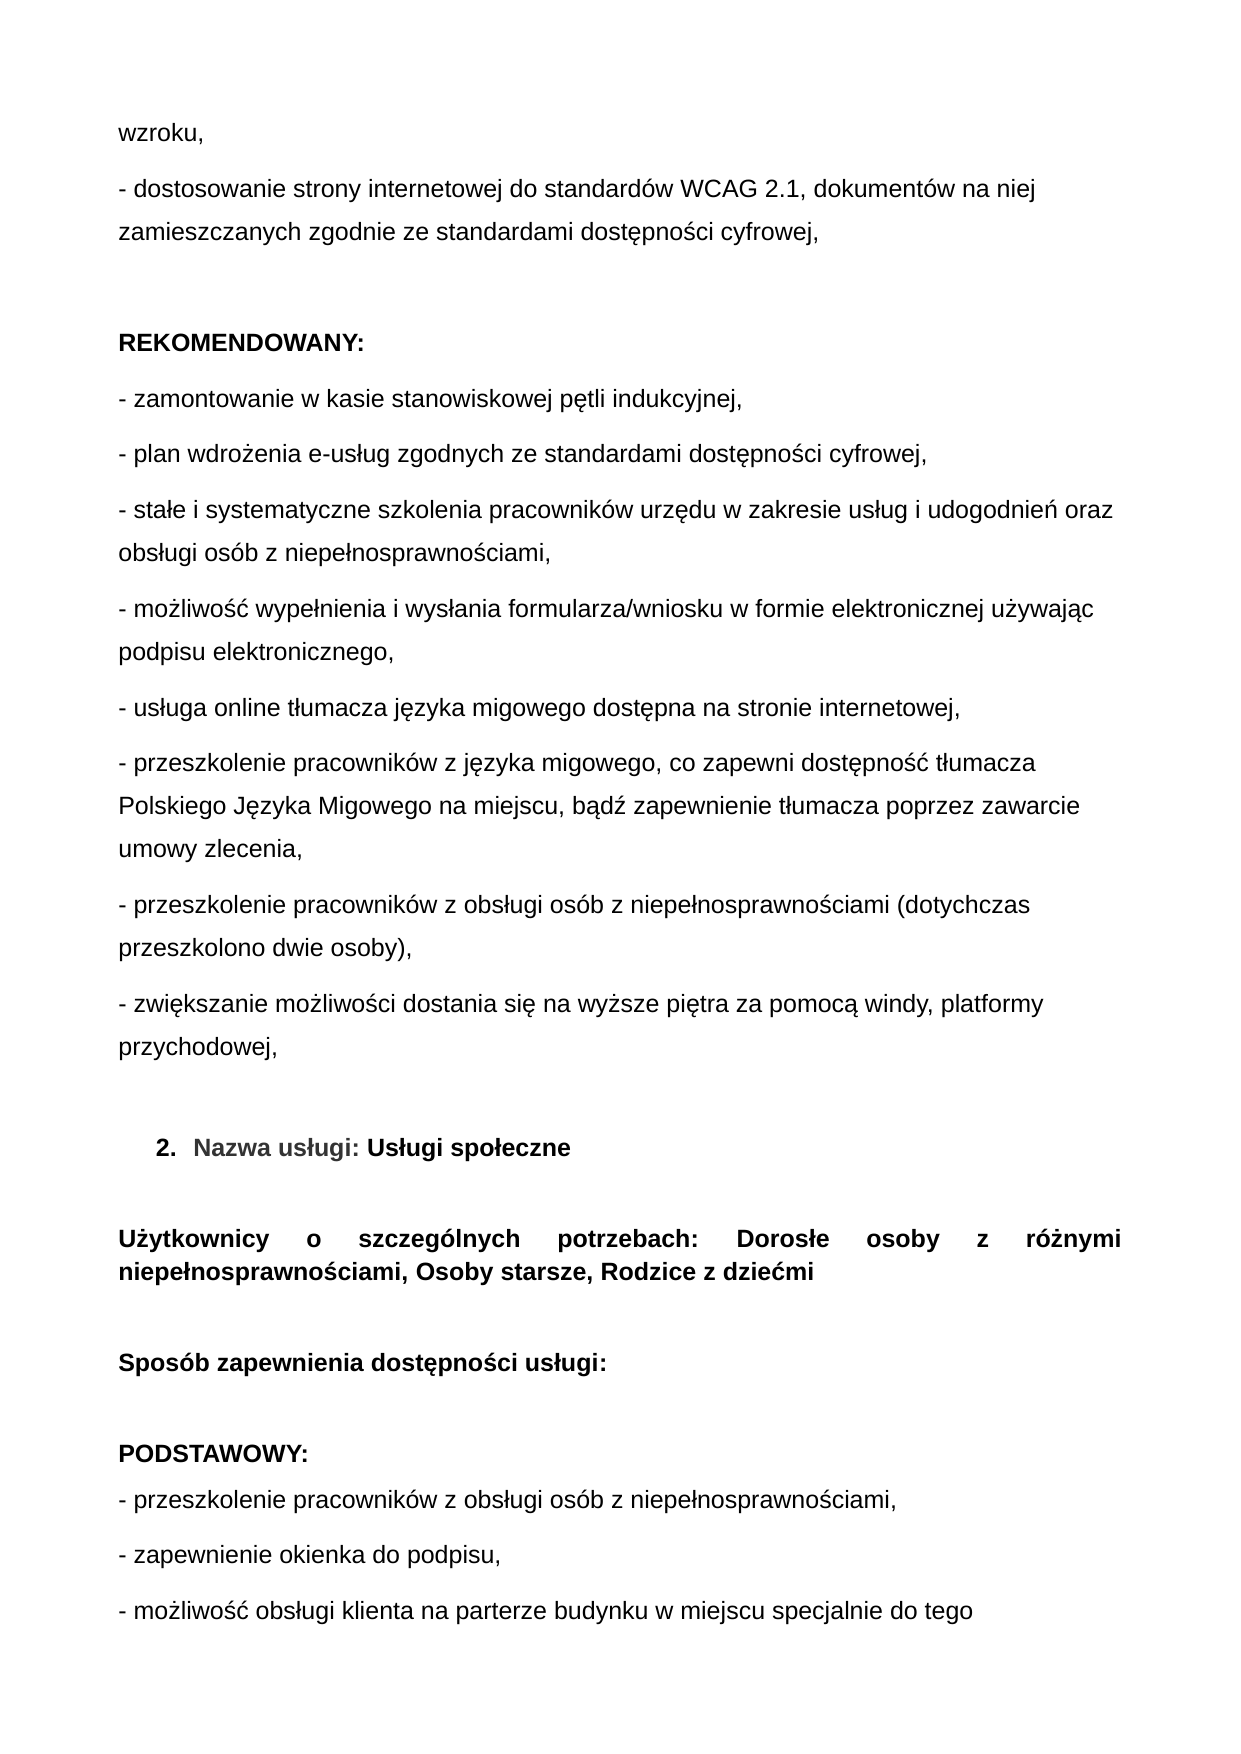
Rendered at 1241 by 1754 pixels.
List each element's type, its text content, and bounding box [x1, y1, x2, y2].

text - możliwość wypełnienia i wysłania formularza/wniosku w formie elektronicznej używając podpisu elektronicznego, [118, 594, 1122, 666]
text REKOMENDOWANY: [118, 328, 1122, 357]
text Użytkownicy o szczególnych potrzebach: Dorosłe osoby z różnymi niepełnosprawnościami, Osoby starsze, Rodzice z dziećmi [118, 1224, 1122, 1286]
text - przeszkolenie pracowników z języka migowego, co zapewni dostępność tłumacza Polskiego Języka Migowego na miejscu, bądź zapewnienie tłumacza poprzez zawarcie umowy zlecenia, [118, 748, 1122, 863]
text - zwiększanie możliwości dostania się na wyższe piętra za pomocą windy, platformy przychodowej, [118, 989, 1122, 1061]
text - przeszkolenie pracowników z obsługi osób z niepełnosprawnościami, [118, 1485, 1122, 1513]
text - usługa online tłumacza języka migowego dostępna na stronie internetowej, [118, 692, 1122, 721]
text - stałe i systematyczne szkolenia pracowników urzędu w zakresie usług i udogodnień oraz obsługi osób z niepełnosprawnościami, [118, 495, 1122, 567]
text PODSTAWOWY: [118, 1439, 1122, 1468]
text - plan wdrożenia e-usług zgodnych ze standardami dostępności cyfrowej, [118, 439, 1122, 468]
text - przeszkolenie pracowników z obsługi osób z niepełnosprawnościami (dotychczas przeszkolono dwie osoby), [118, 890, 1122, 962]
text - zamontowanie w kasie stanowiskowej pętli indukcyjnej, [118, 384, 1122, 412]
list Nazwa usługi: Usługi społeczne [156, 1133, 1122, 1162]
text wzroku, [118, 118, 1122, 147]
text - zapewnienie okienka do podpisu, [118, 1540, 1122, 1569]
text - możliwość obsługi klienta na parterze budynku w miejscu specjalnie do tego [118, 1596, 1122, 1625]
text Sposób zapewnienia dostępności usługi: [118, 1348, 1122, 1377]
text - dostosowanie strony internetowej do standardów WCAG 2.1, dokumentów na niej zamieszczanych zgodnie ze standardami dostępności cyfrowej, [118, 174, 1122, 246]
